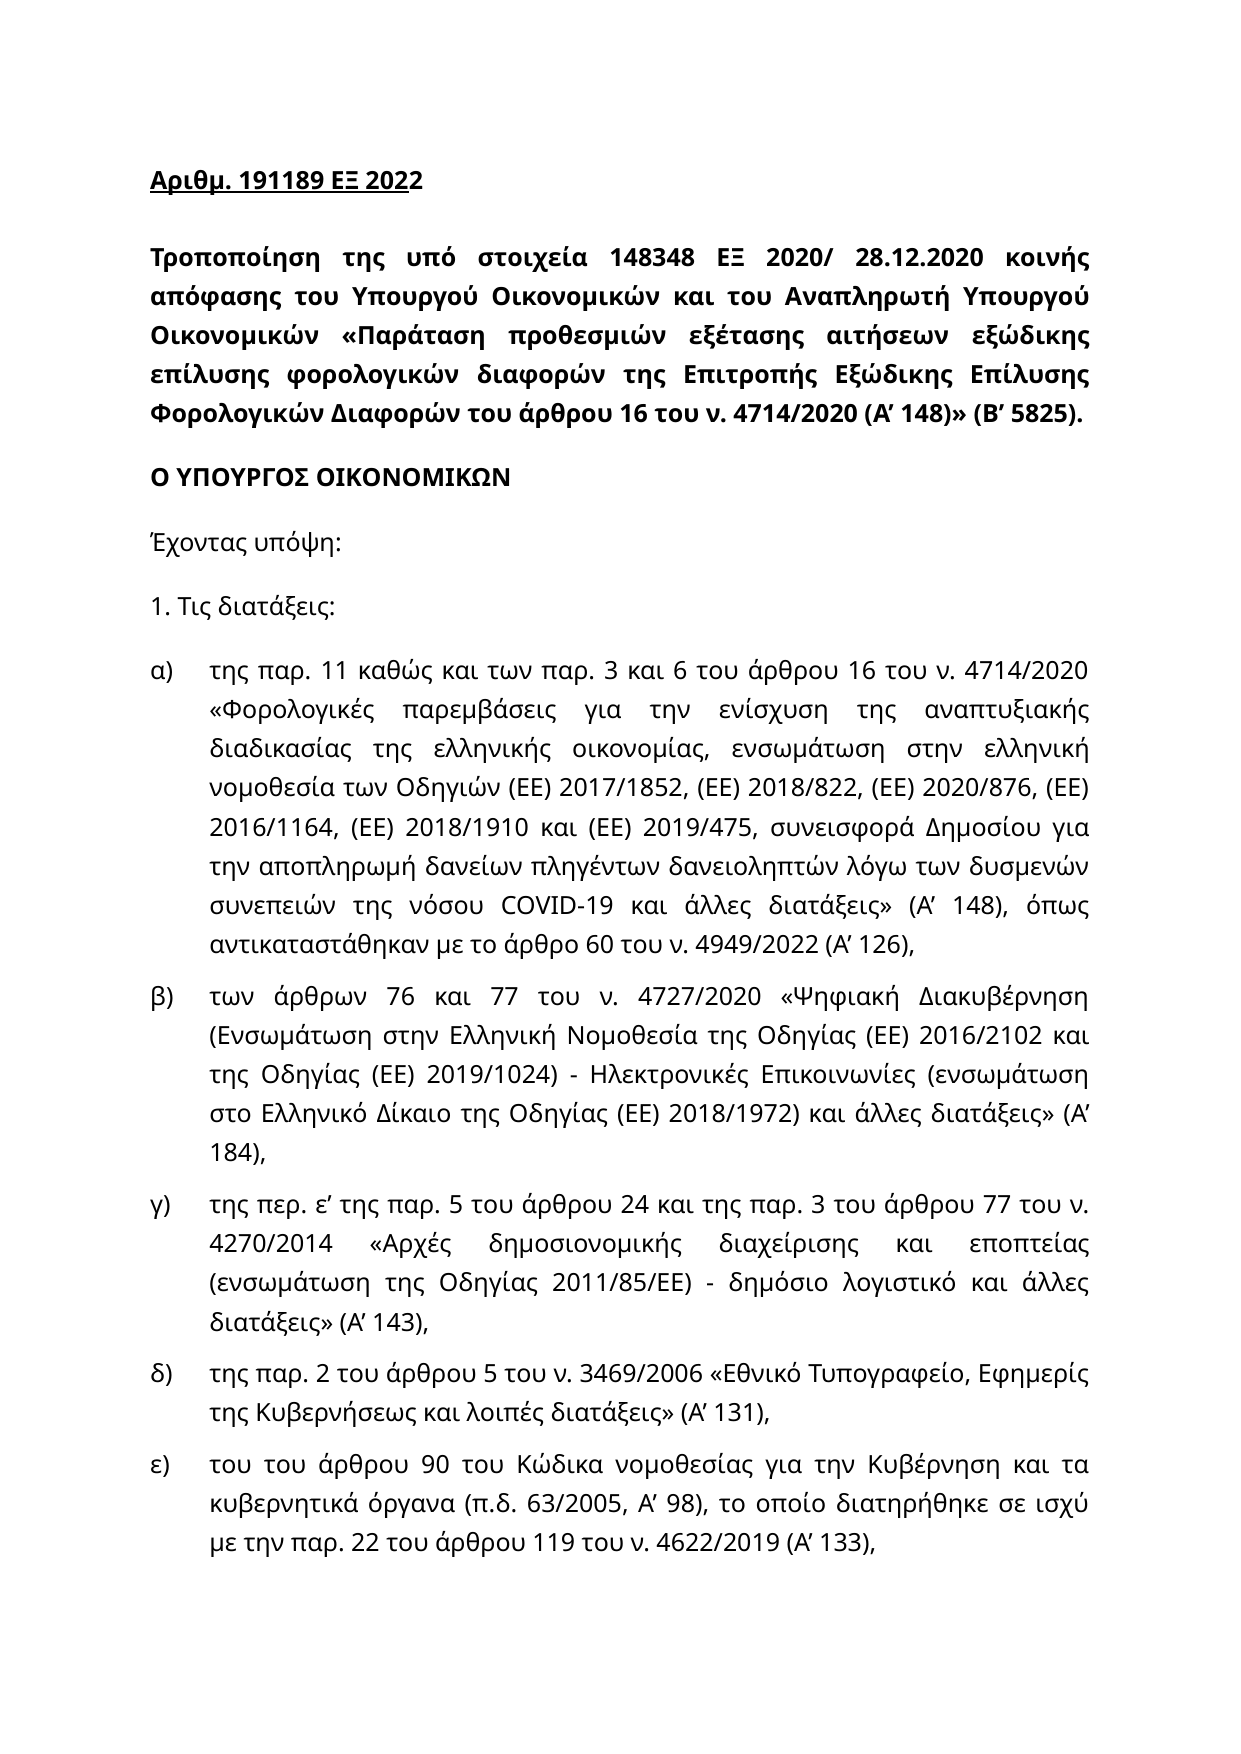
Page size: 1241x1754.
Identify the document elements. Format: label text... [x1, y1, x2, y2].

text Ο ΥΠΟΥΡΓΟΣ ΟΙΚΟΝΟΜΙΚΩΝ [150, 460, 1090, 494]
list α) της παρ. 11 καθώς και των παρ. 3 και 6 του άρθρου 16 του ν. 4714/2020 «Φορολογικές παρεμβάσεις για την ενίσχυση της αναπτυξιακής διαδικασίας της ελληνικής οικονομίας, ενσωμάτωση στην ελληνική νομοθεσία των Οδηγιών (ΕΕ) 2017/1852, (ΕΕ) 2018/822, (ΕΕ) 2020/876, (ΕΕ) 2016/1164, (ΕΕ) 2018/1910 και (ΕΕ) 2019/475, συνεισφορά Δημοσίου για την αποπληρωμή δανείων πληγέντων δανειοληπτών λόγω των δυσμενών συνεπειών της νόσου COVID-19 και άλλες διατάξεις» (Α’ 148), όπως αντικαταστάθηκαν με το άρθρο 60 του ν. 4949/2022 (Α’ 126), [150, 652, 1090, 961]
list γ) της περ. ε’ της παρ. 5 του άρθρου 24 και της παρ. 3 του άρθρου 77 του ν. 4270/2014 «Αρχές δημοσιονομικής διαχείρισης και εποπτείας (ενσωμάτωση της Οδηγίας 2011/85/ΕΕ) - δημόσιο λογιστικό και άλλες διατάξεις» (Α’ 143), [150, 1187, 1090, 1338]
list ε) του του άρθρου 90 του Κώδικα νομοθεσίας για την Κυβέρνηση και τα κυβερνητικά όργανα (π.δ. 63/2005, Α’ 98), το οποίο διατηρήθηκε σε ισχύ με την παρ. 22 του άρθρου 119 του ν. 4622/2019 (Α’ 133), [150, 1447, 1090, 1559]
text Έχοντας υπόψη: [150, 524, 1090, 558]
text Τροποποίηση της υπό στοιχεία 148348 ΕΞ 2020/ 28.12.2020 κοινής απόφασης του Υπουργού Οικονομικών και του Αναπληρωτή Υπουργού Οικονομικών «Παράταση προθεσμιών εξέτασης αιτήσεων εξώδικης επίλυσης φορολογικών διαφορών της Επιτροπής Εξώδικης Επίλυσης Φορολογικών Διαφορών του άρθρου 16 του ν. 4714/2020 (Α’ 148)» (Β’ 5825). [150, 239, 1090, 430]
list β) των άρθρων 76 και 77 του ν. 4727/2020 «Ψηφιακή Διακυβέρνηση (Ενσωμάτωση στην Ελληνική Νομοθεσία της Οδηγίας (ΕΕ) 2016/2102 και της Οδηγίας (ΕΕ) 2019/1024) - Ηλεκτρονικές Επικοινωνίες (ενσωμάτωση στο Ελληνικό Δίκαιο της Οδηγίας (ΕΕ) 2018/1972) και άλλες διατάξεις» (Α’ 184), [150, 978, 1090, 1169]
title Αριθμ. 191189 ΕΞ 2022 [150, 162, 1090, 197]
list δ) της παρ. 2 του άρθρου 5 του ν. 3469/2006 «Εθνικό Τυπογραφείο, Εφημερίς της Κυβερνήσεως και λοιπές διατάξεις» (Α’ 131), [150, 1356, 1090, 1429]
text 1. Τις διατάξεις: [150, 588, 1090, 622]
